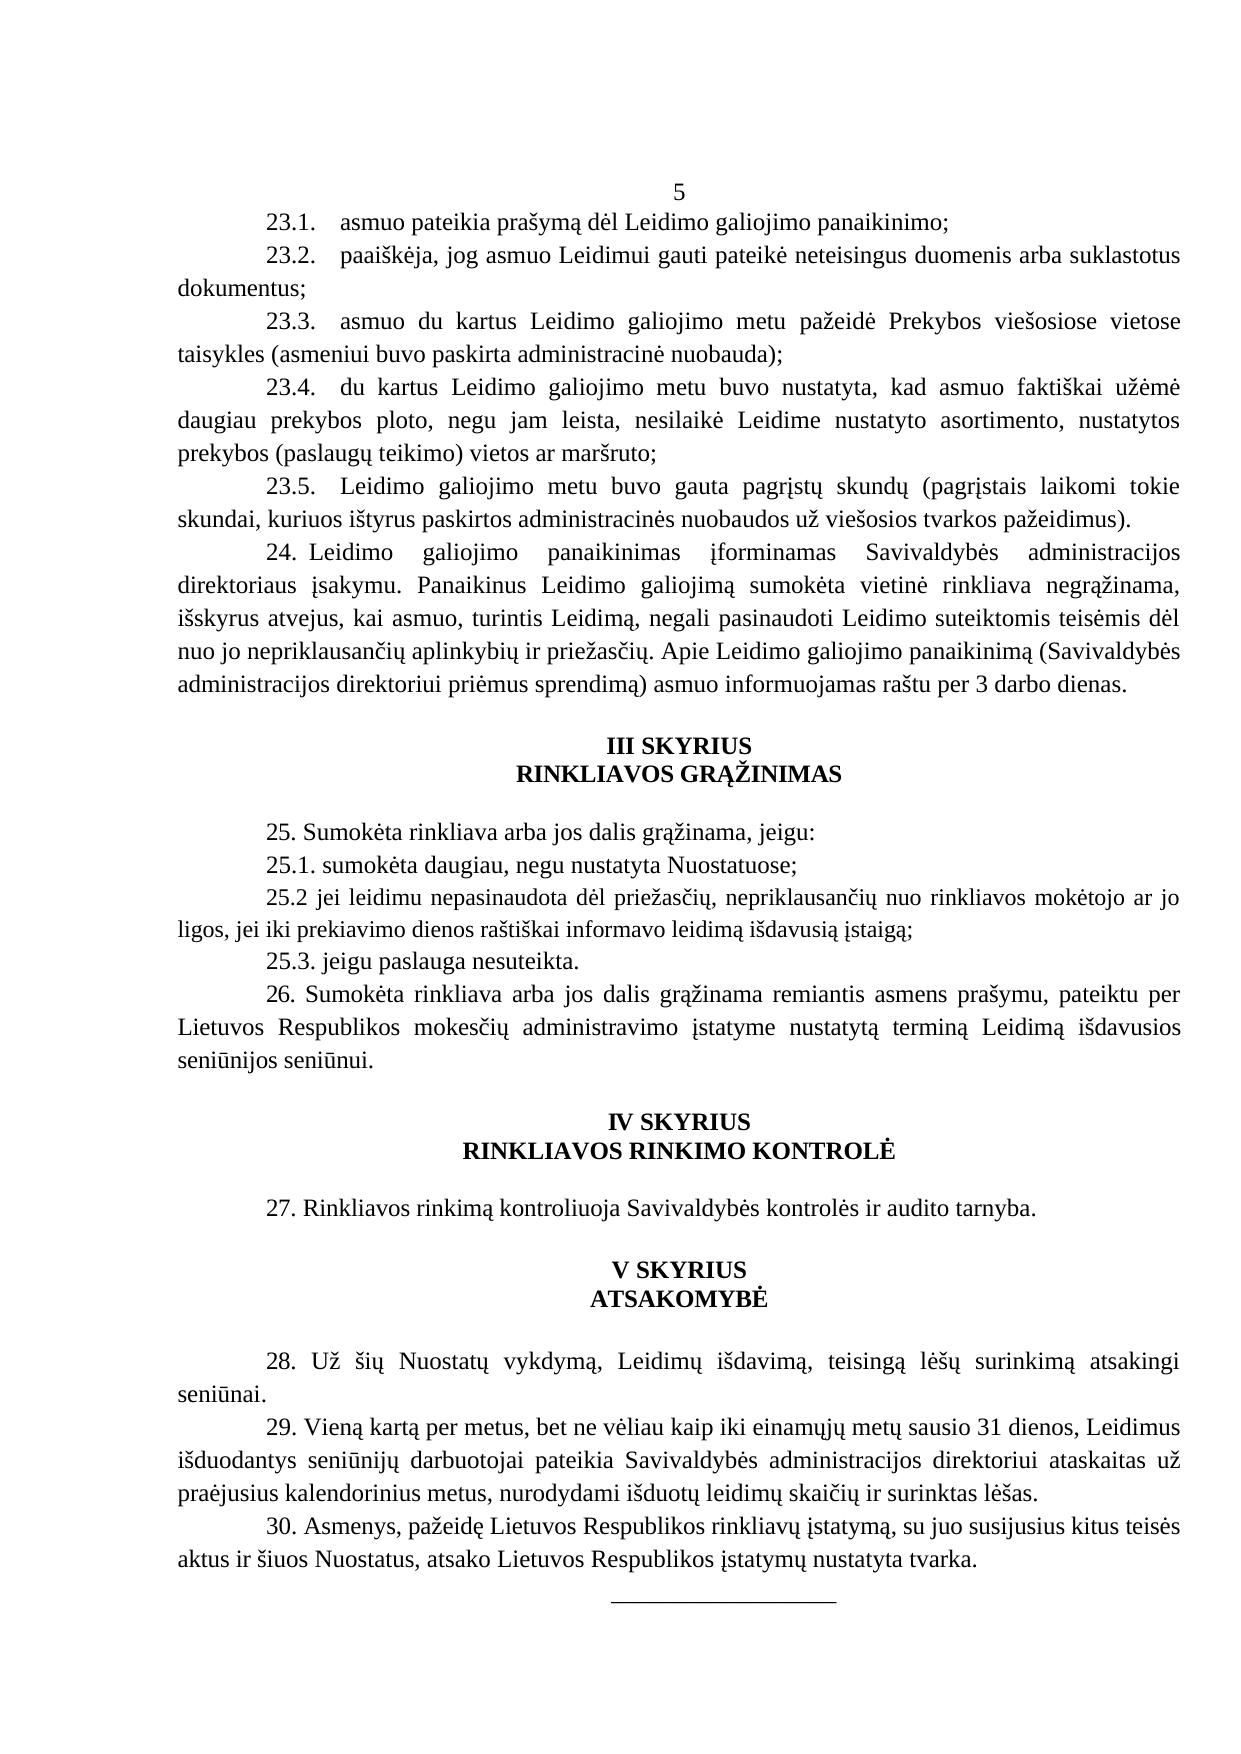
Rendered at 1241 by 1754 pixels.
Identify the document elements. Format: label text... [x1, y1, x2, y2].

text 23.3. asmuo du kartus Leidimo galiojimo metu pažeidė Prekybos viešosiose vietose taisykles (asmeniui buvo paskirta administracinė nuobauda); [177, 306, 1181, 367]
text 30. Asmenys, pažeidę Lietuvos Respublikos rinkliavų įstatymą, su juo susijusius kitus teisės aktus ir šiuos Nuostatus, atsako Lietuvos Respublikos įstatymų nustatyta tvarka. [177, 1511, 1181, 1573]
text 29. Vieną kartą per metus, bet ne vėliau kaip iki einamųjų metų sausio 31 dienos, Leidimus išduodantys seniūnijų darbuotojai pateikia Savivaldybės administracijos direktoriui ataskaitas už praėjusius kalendorinius metus, nurodydami išduotų leidimų skaičių ir surinktas lėšas. [177, 1412, 1181, 1507]
text RINKLIAVOS GRĄŽINIMAS [177, 759, 1181, 788]
text 23.1. asmuo pateikia prašymą dėl Leidimo galiojimo panaikinimo; [177, 207, 1181, 235]
text 23.4. du kartus Leidimo galiojimo metu buvo nustatyta, kad asmuo faktiškai užėmė daugiau prekybos ploto, negu jam leista, nesilaikė Leidime nustatyto asortimento, nustatytos prekybos (paslaugų teikimo) vietos ar maršruto; [177, 372, 1181, 467]
text 25.2 jei leidimu nepasinaudota dėl priežasčių, nepriklausančių nuo rinkliavos mokėtojo ar jo ligos, jei iki prekiavimo dienos raštiškai informavo leidimą išdavusią įstaigą; [177, 883, 1181, 942]
text IV SKYRIUS [177, 1107, 1181, 1136]
text 25.1. sumokėta daugiau, negu nustatyta Nuostatuose; [177, 850, 1181, 879]
text 23.5. Leidimo galiojimo metu buvo gauta pagrįstų skundų (pagrįstais laikomi tokie skundai, kuriuos ištyrus paskirtos administracinės nuobaudos už viešosios tvarkos pažeidimus). [177, 471, 1181, 533]
text V SKYRIUS [177, 1255, 1181, 1284]
text 24. Leidimo galiojimo panaikinimas įforminamas Savivaldybės administracijos direktoriaus įsakymu. Panaikinus Leidimo galiojimą sumokėta vietinė rinkliava negrąžinama, išskyrus atvejus, kai asmuo, turintis Leidimą, negali pasinaudoti Leidimo suteiktomis teisėmis dėl nuo jo nepriklausančių aplinkybių ir priežasčių. Apie Leidimo galiojimo panaikinimą (Savivaldybės administracijos direktoriui priėmus sprendimą) asmuo informuojamas raštu per 3 darbo dienas. [177, 537, 1181, 698]
text 26. Sumokėta rinkliava arba jos dalis grąžinama remiantis asmens prašymu, pateiktu per Lietuvos Respublikos mokesčių administravimo įstatyme nustatytą terminą Leidimą išdavusios seniūnijos seniūnui. [177, 979, 1181, 1074]
text 23.2. paaiškėja, jog asmuo Leidimui gauti pateikė neteisingus duomenis arba suklastotus dokumentus; [177, 240, 1181, 301]
text 25. Sumokėta rinkliava arba jos dalis grąžinama, jeigu: [177, 817, 1181, 846]
text ATSAKOMYBĖ [177, 1284, 1181, 1313]
text III SKYRIUS [177, 731, 1181, 759]
text __________________ [177, 1577, 1181, 1606]
text RINKLIAVOS RINKIMO KONTROLĖ [177, 1136, 1181, 1165]
text 25.3. jeigu paslauga nesuteikta. [177, 946, 1181, 975]
text 27. Rinkliavos rinkimą kontroliuoja Savivaldybės kontrolės ir audito tarnyba. [177, 1193, 1181, 1222]
text 28. Už šių Nuostatų vykdymą, Leidimų išdavimą, teisingą lėšų surinkimą atsakingi seniūnai. [177, 1346, 1181, 1407]
